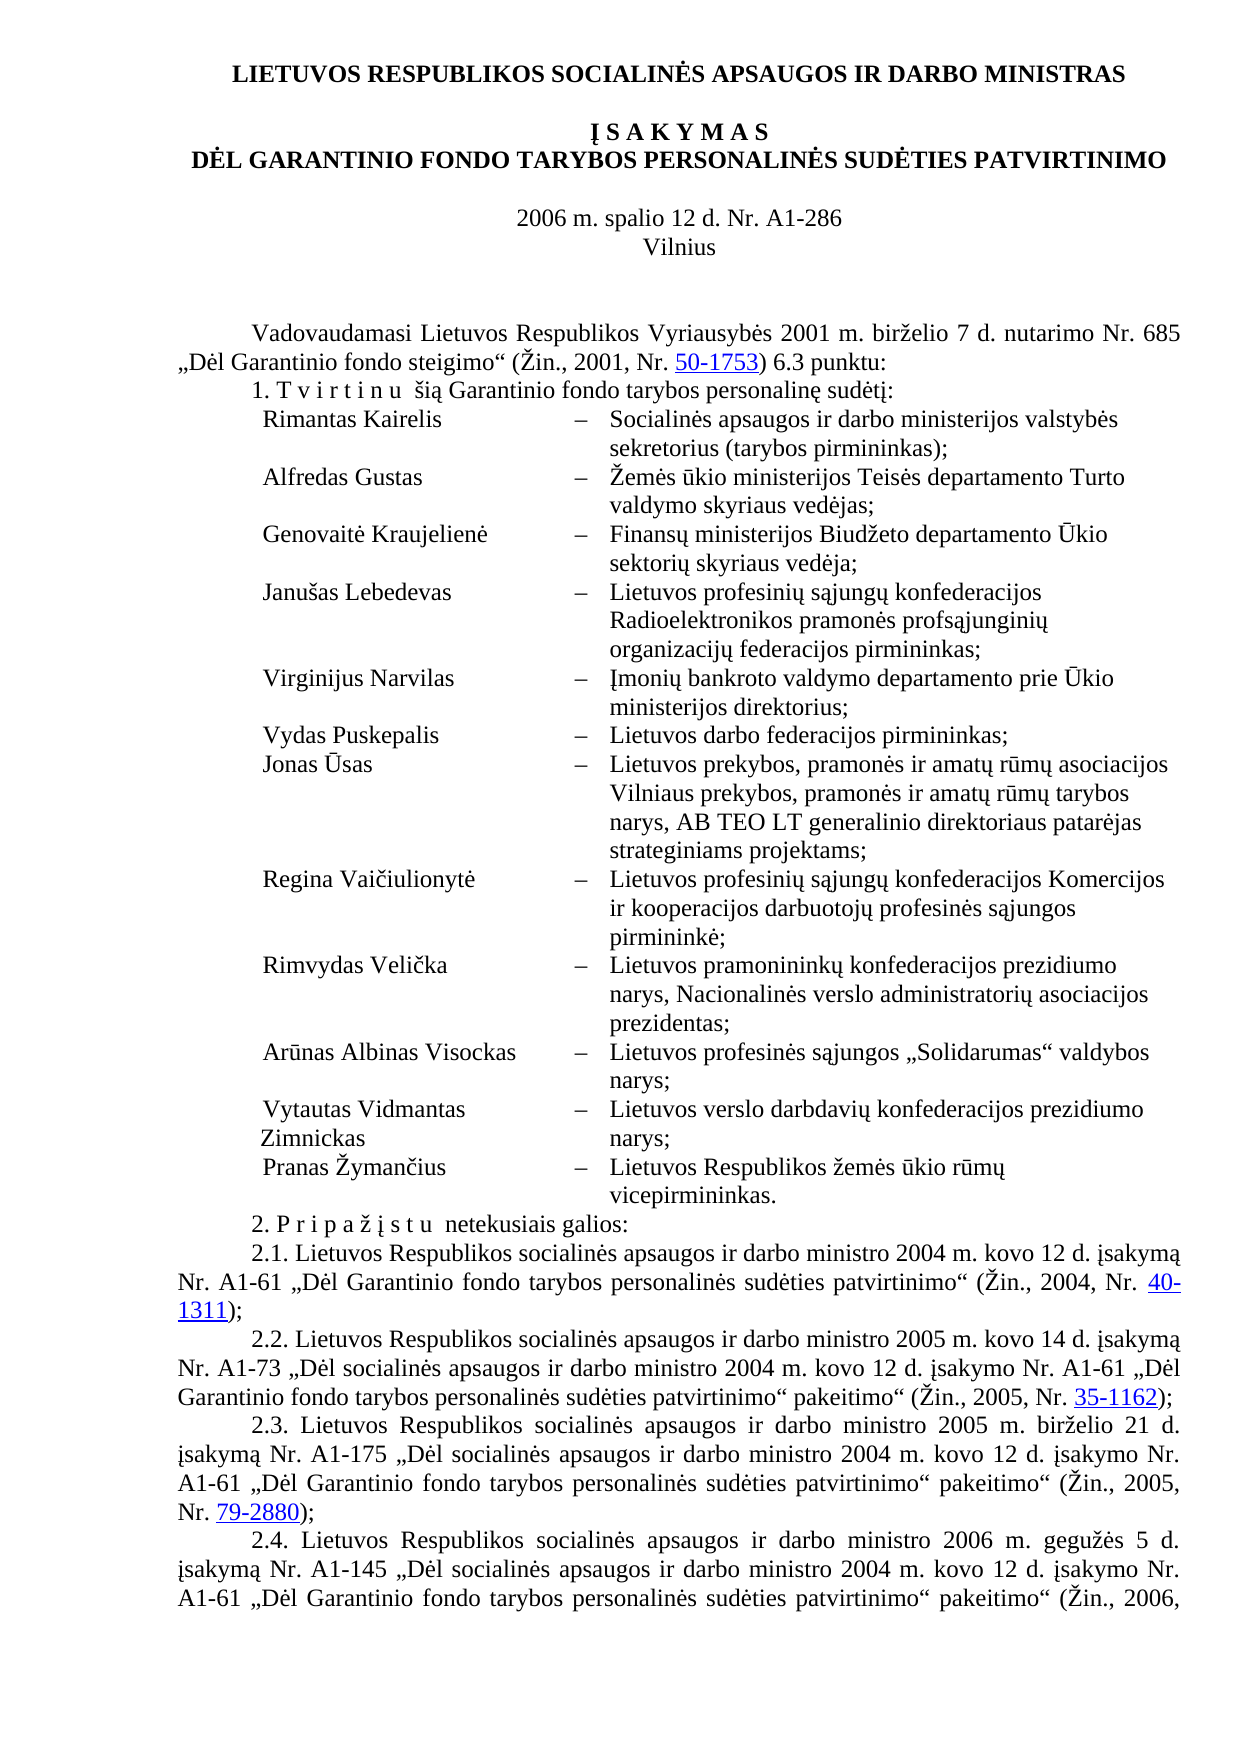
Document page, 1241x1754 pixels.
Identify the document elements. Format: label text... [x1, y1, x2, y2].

text 1. Tvirtinu šią Garantinio fondo tarybos personalinę sudėtį: [177, 375, 1181, 404]
text 2.3. Lietuvos Respublikos socialinės apsaugos ir darbo ministro 2005 m. birželio 21 d. įsakymą Nr. A1-175 „Dėl socialinės apsaugos ir darbo ministro 2004 m. kovo 12 d. įsakymo Nr. A1-61 „Dėl Garantinio fondo tarybos personalinės sudėties patvirtinimo“ pakeitimo“ (Žin., 2005, Nr. 79-2880); [177, 1410, 1181, 1525]
table_cell Virginijus Narvilas [177, 663, 545, 720]
text Vilnius [177, 232, 1181, 260]
table_cell – [545, 950, 598, 1037]
table_cell Lietuvos darbo federacijos pirmininkas; [598, 720, 1181, 749]
text DĖL GARANTINIO FONDO TARYBOS PERSONALINĖS SUDĖTIES PATVIRTINIMO [177, 145, 1181, 174]
text 2006 m. spalio 12 d. Nr. A1-286 [177, 203, 1181, 232]
table_cell – [545, 1037, 598, 1094]
table_cell – [545, 519, 598, 577]
table_cell Lietuvos Respublikos žemės ūkio rūmų vicepirmininkas. [598, 1152, 1181, 1209]
table_cell – [545, 1152, 598, 1209]
table_cell Lietuvos verslo darbdavių konfederacijos prezidiumo narys; [598, 1094, 1181, 1152]
table_cell Lietuvos prekybos, pramonės ir amatų rūmų asociacijos Vilniaus prekybos, pramonės ir amatų rūmų tarybos narys, AB TEO LT generalinio direktoriaus patarėjas strateginiams projektams; [598, 749, 1181, 864]
table_cell – [545, 749, 598, 864]
text 2. Pripažįstu netekusiais galios: [177, 1209, 1181, 1238]
table_cell – [545, 720, 598, 749]
text 2.4. Lietuvos Respublikos socialinės apsaugos ir darbo ministro 2006 m. gegužės 5 d. įsakymą Nr. A1-145 „Dėl socialinės apsaugos ir darbo ministro 2004 m. kovo 12 d. įsakymo Nr. A1-61 „Dėl Garantinio fondo tarybos personalinės sudėties patvirtinimo“ pakeitimo“ (Žin., 2006, [177, 1525, 1181, 1612]
table_header Rimantas Kairelis [177, 404, 545, 462]
table_header – [545, 404, 598, 462]
table_cell Lietuvos profesinės sąjungos „Solidarumas“ valdybos narys; [598, 1037, 1181, 1094]
table_cell Įmonių bankroto valdymo departamento prie Ūkio ministerijos direktorius; [598, 663, 1181, 720]
table_header Socialinės apsaugos ir darbo ministerijos valstybės sekretorius (tarybos pirmininkas); [598, 404, 1181, 462]
table_cell Vydas Puskepalis [177, 720, 545, 749]
table_cell – [545, 462, 598, 519]
table_cell Arūnas Albinas Visockas [177, 1037, 545, 1094]
table_cell Alfredas Gustas [177, 462, 545, 519]
text Į S A K Y M A S [177, 117, 1181, 145]
table_cell Regina Vaičiulionytė [177, 864, 545, 950]
text 2.2. Lietuvos Respublikos socialinės apsaugos ir darbo ministro 2005 m. kovo 14 d. įsakymą Nr. A1-73 „Dėl socialinės apsaugos ir darbo ministro 2004 m. kovo 12 d. įsakymo Nr. A1-61 „Dėl Garantinio fondo tarybos personalinės sudėties patvirtinimo“ pakeitimo“ (Žin., 2005, Nr. 35-1162); [177, 1324, 1181, 1410]
table_cell Žemės ūkio ministerijos Teisės departamento Turto valdymo skyriaus vedėjas; [598, 462, 1181, 519]
table_cell Rimvydas Velička [177, 950, 545, 1037]
table_cell Jonas Ūsas [177, 749, 545, 864]
table_cell Finansų ministerijos Biudžeto departamento Ūkio sektorių skyriaus vedėja; [598, 519, 1181, 577]
text 2.1. Lietuvos Respublikos socialinės apsaugos ir darbo ministro 2004 m. kovo 12 d. įsakymą Nr. A1-61 „Dėl Garantinio fondo tarybos personalinės sudėties patvirtinimo“ (Žin., 2004, Nr. 40-1311); [177, 1238, 1181, 1324]
table_cell Lietuvos profesinių sąjungų konfederacijos Komercijos ir kooperacijos darbuotojų profesinės sąjungos pirmininkė; [598, 864, 1181, 950]
table_cell Genovaitė Kraujelienė [177, 519, 545, 577]
table_cell Pranas Žymančius [177, 1152, 545, 1209]
table_cell Lietuvos pramonininkų konfederacijos prezidiumo narys, Nacionalinės verslo administratorių asociacijos prezidentas; [598, 950, 1181, 1037]
table_cell Vytautas Vidmantas Zimnickas [177, 1094, 545, 1152]
table_cell Lietuvos profesinių sąjungų konfederacijos Radioelektronikos pramonės profsąjunginių organizacijų federacijos pirmininkas; [598, 577, 1181, 663]
table_cell Janušas Lebedevas [177, 577, 545, 663]
text Vadovaudamasi Lietuvos Respublikos Vyriausybės 2001 m. birželio 7 d. nutarimo Nr. 685 „Dėl Garantinio fondo steigimo“ (Žin., 2001, Nr. 50-1753) 6.3 punktu: [177, 318, 1181, 375]
table_cell – [545, 663, 598, 720]
text LIETUVOS RESPUBLIKOS SOCIALINĖS APSAUGOS IR DARBO MINISTRAS [177, 59, 1181, 88]
table_cell – [545, 577, 598, 663]
table_cell – [545, 1094, 598, 1152]
table_cell – [545, 864, 598, 950]
